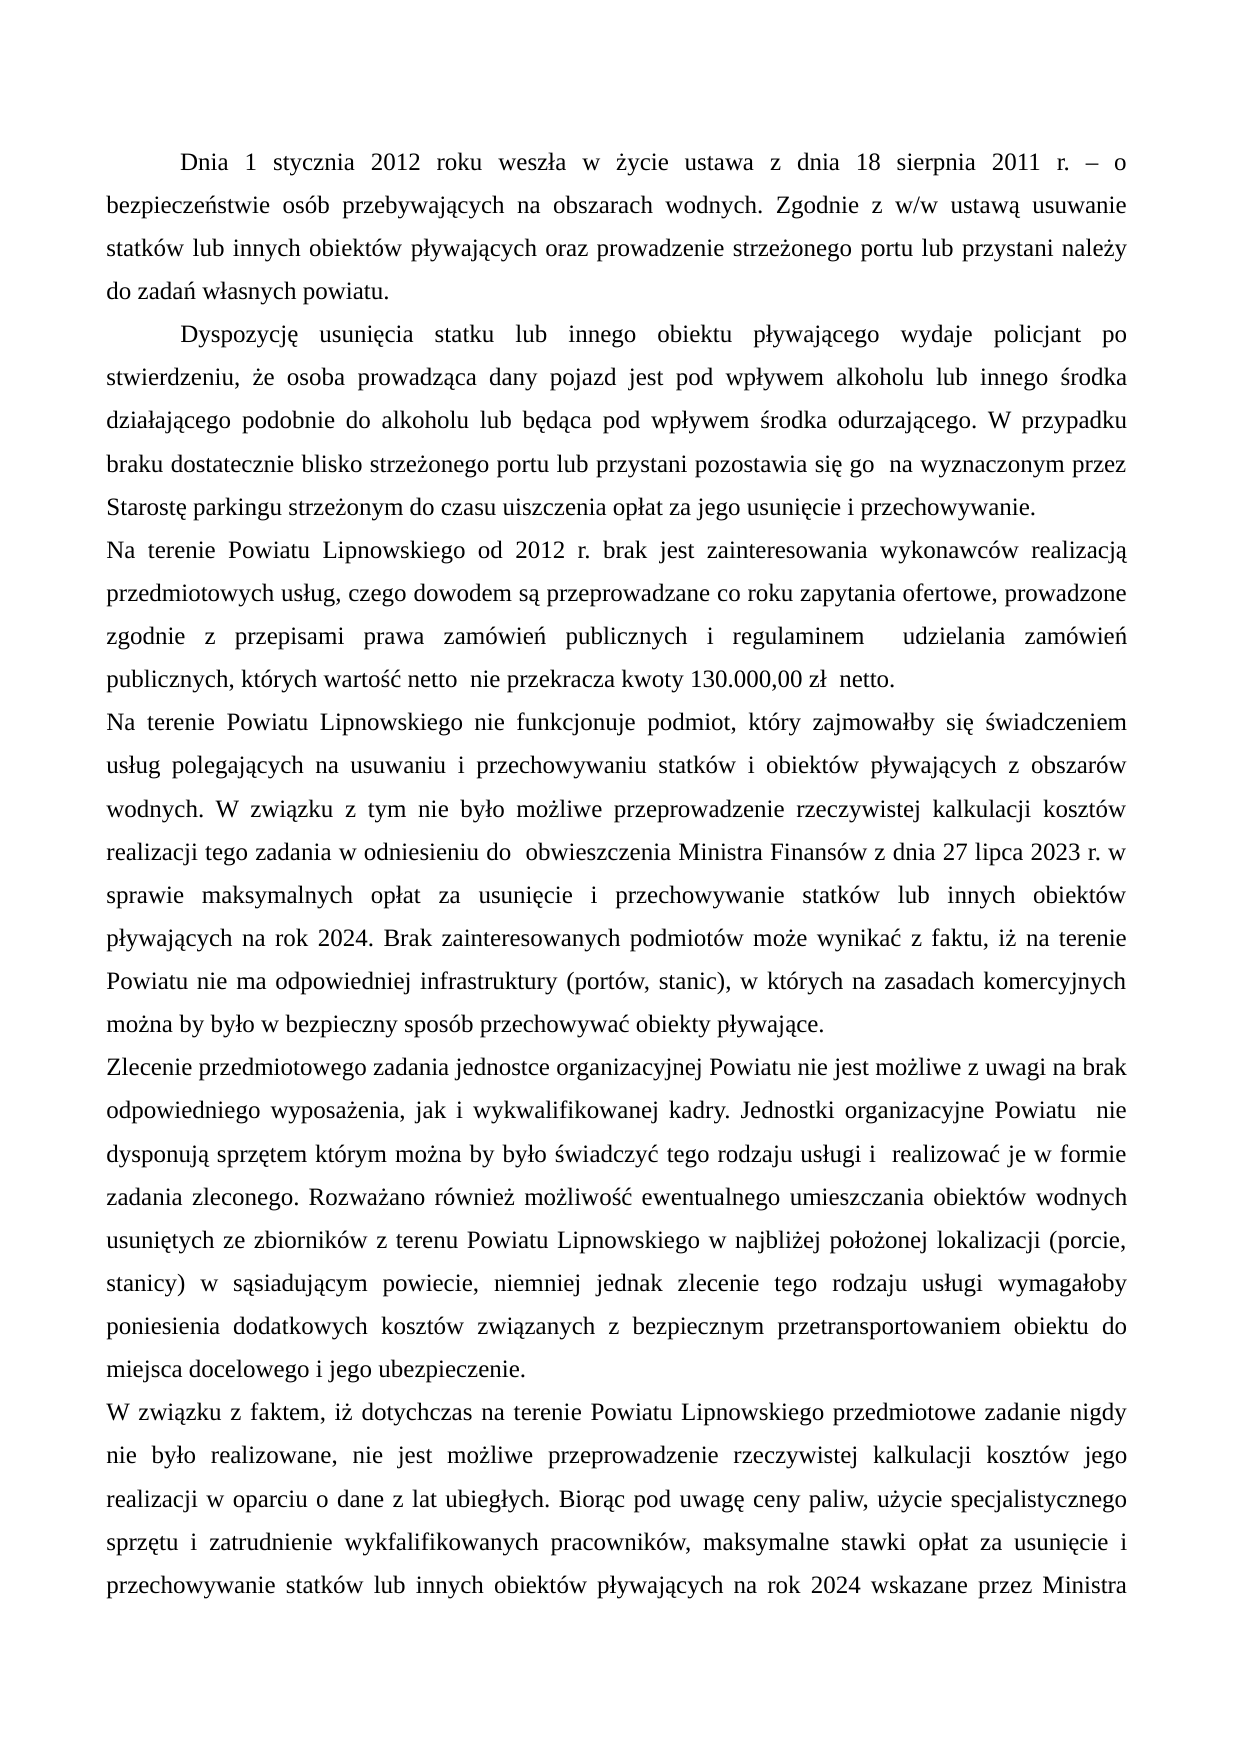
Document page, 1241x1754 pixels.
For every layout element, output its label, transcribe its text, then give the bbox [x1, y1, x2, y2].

text Dnia 1 stycznia 2012 roku weszła w życie ustawa z dnia 18 sierpnia 2011 r. – o bezpieczeństwie osób przebywających na obszarach wodnych. Zgodnie z w/w ustawą usuwanie statków lub innych obiektów pływających oraz prowadzenie strzeżonego portu lub przystani należy do zadań własnych powiatu. [106, 147, 1128, 305]
text Na terenie Powiatu Lipnowskiego nie funkcjonuje podmiot, który zajmowałby się świadczeniem usług polegających na usuwaniu i przechowywaniu statków i obiektów pływających z obszarów wodnych. W związku z tym nie było możliwe przeprowadzenie rzeczywistej kalkulacji kosztów realizacji tego zadania w odniesieniu do obwieszczenia Ministra Finansów z dnia 27 lipca 2023 r. w sprawie maksymalnych opłat za usunięcie i przechowywanie statków lub innych obiektów pływających na rok 2024. Brak zainteresowanych podmiotów może wynikać z faktu, iż na terenie Powiatu nie ma odpowiedniej infrastruktury (portów, stanic), w których na zasadach komercyjnych można by było w bezpieczny sposób przechowywać obiekty pływające. [106, 707, 1128, 1038]
text Dyspozycję usunięcia statku lub innego obiektu pływającego wydaje policjant po stwierdzeniu, że osoba prowadząca dany pojazd jest pod wpływem alkoholu lub innego środka działającego podobnie do alkoholu lub będąca pod wpływem środka odurzającego. W przypadku braku dostatecznie blisko strzeżonego portu lub przystani pozostawia się go na wyznaczonym przez Starostę parkingu strzeżonym do czasu uiszczenia opłat za jego usunięcie i przechowywanie. [106, 319, 1128, 521]
text Na terenie Powiatu Lipnowskiego od 2012 r. brak jest zainteresowania wykonawców realizacją przedmiotowych usług, czego dowodem są przeprowadzane co roku zapytania ofertowe, prowadzone zgodnie z przepisami prawa zamówień publicznych i regulaminem udzielania zamówień publicznych, których wartość netto nie przekracza kwoty 130.000,00 zł netto. [106, 535, 1128, 693]
text W związku z faktem, iż dotychczas na terenie Powiatu Lipnowskiego przedmiotowe zadanie nigdy nie było realizowane, nie jest możliwe przeprowadzenie rzeczywistej kalkulacji kosztów jego realizacji w oparciu o dane z lat ubiegłych. Biorąc pod uwagę ceny paliw, użycie specjalistycznego sprzętu i zatrudnienie wykfalifikowanych pracowników, maksymalne stawki opłat za usunięcie i przechowywanie statków lub innych obiektów pływających na rok 2024 wskazane przez Ministra [106, 1397, 1128, 1599]
text Zlecenie przedmiotowego zadania jednostce organizacyjnej Powiatu nie jest możliwe z uwagi na brak odpowiedniego wyposażenia, jak i wykwalifikowanej kadry. Jednostki organizacyjne Powiatu nie dysponują sprzętem którym można by było świadczyć tego rodzaju usługi i realizować je w formie zadania zleconego. Rozważano również możliwość ewentualnego umieszczania obiektów wodnych usuniętych ze zbiorników z terenu Powiatu Lipnowskiego w najbliżej położonej lokalizacji (porcie, stanicy) w sąsiadującym powiecie, niemniej jednak zlecenie tego rodzaju usługi wymagałoby poniesienia dodatkowych kosztów związanych z bezpiecznym przetransportowaniem obiektu do miejsca docelowego i jego ubezpieczenie. [106, 1052, 1128, 1383]
